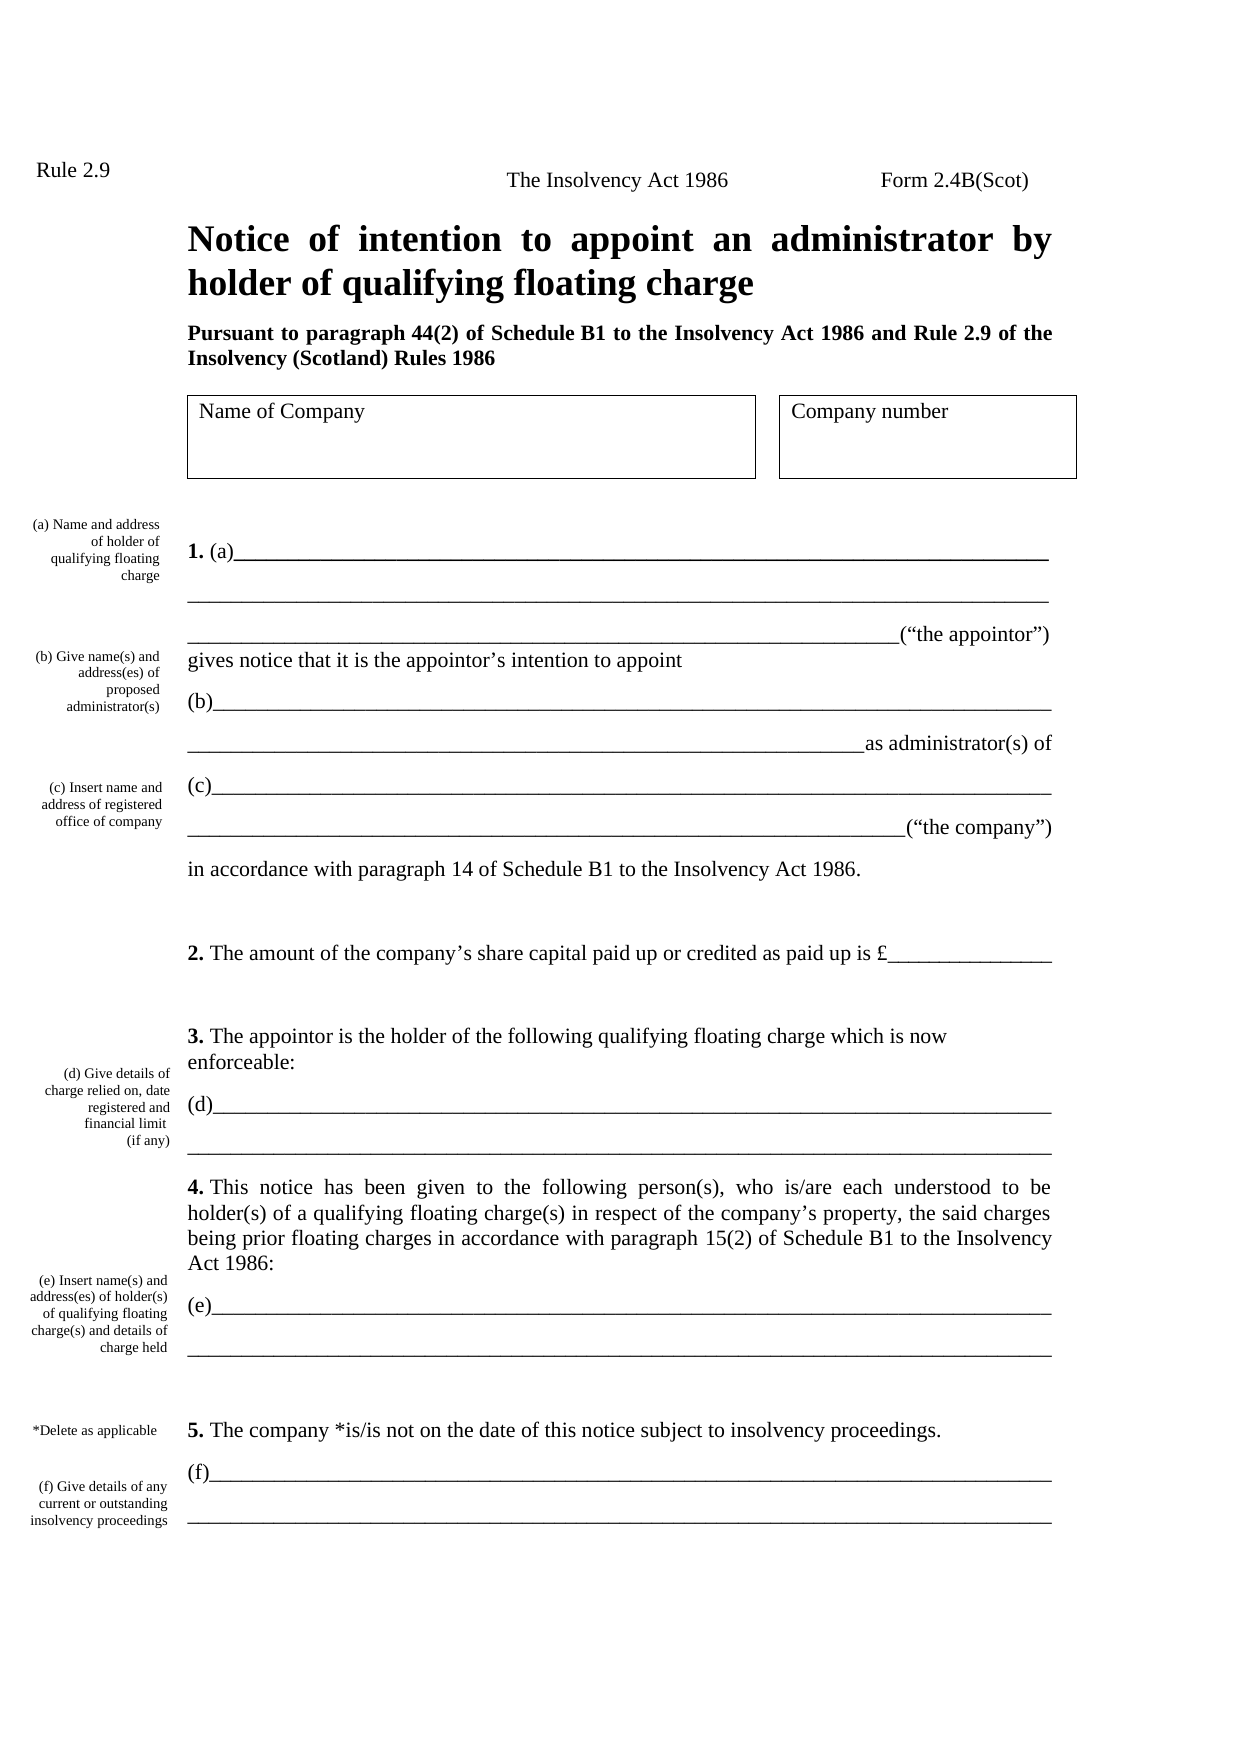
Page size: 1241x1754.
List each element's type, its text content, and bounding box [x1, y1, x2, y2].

text Notice of intention to appoint an administrator by holder of qualifying floating charge [187, 217, 1053, 303]
text [10, 1470, 182, 1583]
text [18, 1057, 185, 1188]
text 2. The amount of the company’s share capital paid up or credited as paid up is £ [187, 940, 1053, 965]
text (“the appointor”) [8, 640, 174, 752]
text (c) [187, 772, 1053, 797]
text (d) Give details of charge relied on, date registered and financial limit [33, 1065, 170, 1132]
table_header Name of Company [188, 396, 755, 478]
text (“the company”) [187, 814, 1053, 839]
text 3. The appointor is the holder of the following qualifying floating charge which is now [187, 1023, 1053, 1049]
text (e) [187, 1292, 1053, 1317]
text 1. (a) [187, 538, 1132, 563]
text *Delete as applicable [31, 1422, 157, 1438]
text (if any) [33, 1132, 170, 1149]
text (c) Insert name and address of registered office of company [15, 779, 162, 829]
text (d) [187, 1091, 1053, 1116]
text (“the appointor”) [187, 621, 1132, 647]
text [10, 1264, 182, 1395]
text in accordance with paragraph 14 of Schedule B1 to the Insolvency Act 1986. [187, 856, 1053, 881]
text (a) Name and address of holder of qualifying floating charge [28, 516, 159, 583]
text (f) [187, 1459, 1053, 1484]
text (b) [187, 688, 1053, 714]
text [21, 150, 146, 206]
table_header Company number [780, 396, 1076, 478]
table_header [756, 395, 779, 478]
text (f) Give details of any current or outstanding insolvency proceedings [25, 1478, 167, 1528]
text 5. The company *is/is not on the date of this notice subject to insolvency proceedings. [187, 1417, 1053, 1443]
text The Insolvency Act 1986 Form 2.4B(Scot) [187, 167, 1053, 192]
text enforceable: [187, 1049, 1053, 1074]
text gives notice that it is the appointor’s intention to appoint [187, 647, 1054, 672]
text [0, 771, 177, 865]
text as administrator(s) of [187, 730, 1053, 756]
text (b) Give name(s) and address(es) of proposed administrator(s) [31, 647, 159, 714]
text [16, 1414, 172, 1452]
text Rule 2.9 [36, 157, 131, 183]
text 4. This notice has been given to the following person(s), who is/are each understood to be holder(s) of a qualifying floating charge(s) in respect of the company’s property, the said charges being prior floating charges in accordance with paragraph 15(2) of Schedule B1 to the Insolvency Act 1986: [187, 1174, 1053, 1275]
text (e) Insert name(s) and address(es) of holder(s) of qualifying floating charge(s) and details of charge held [25, 1271, 167, 1355]
text Pursuant to paragraph 44(2) of Schedule B1 to the Insolvency Act 1986 and Rule 2.9 of the Insolvency (Scotland) Rules 1986 [187, 320, 1053, 370]
